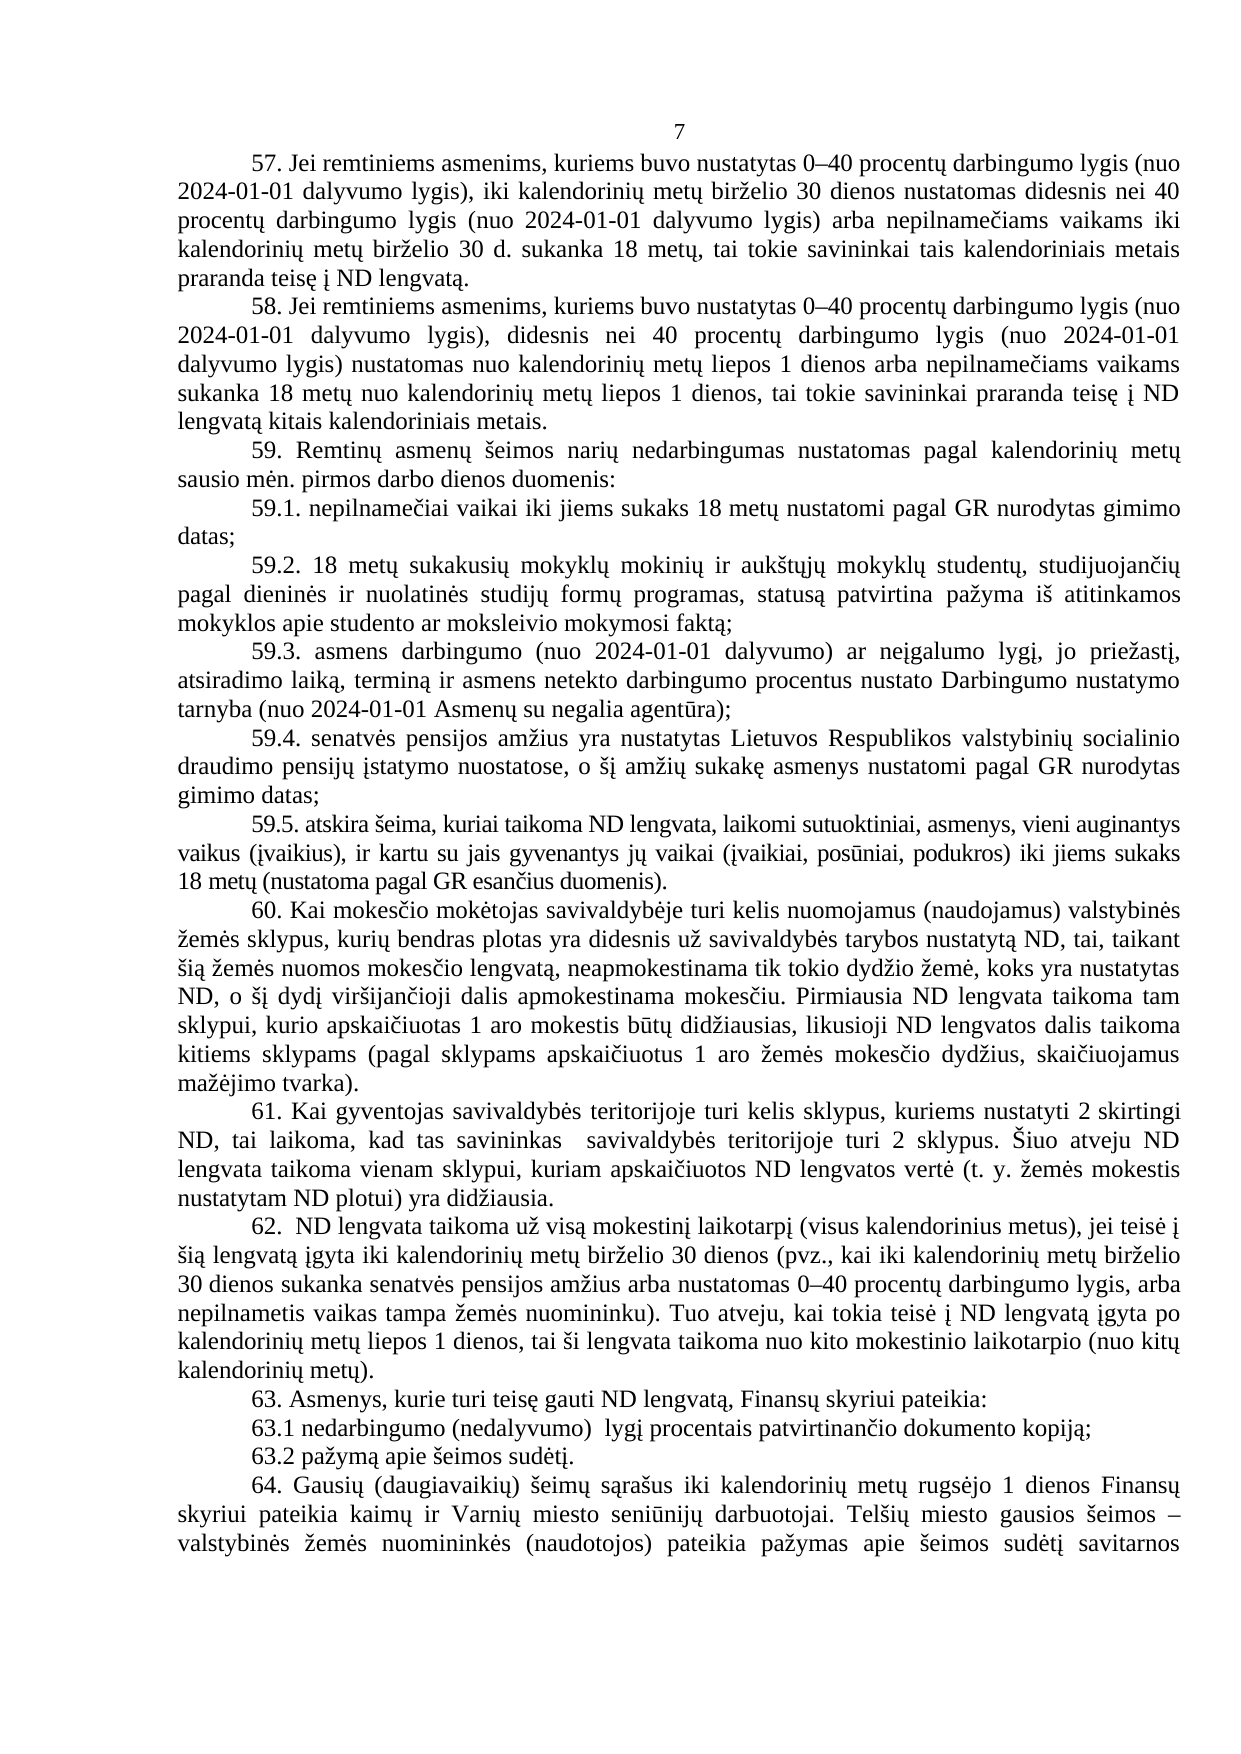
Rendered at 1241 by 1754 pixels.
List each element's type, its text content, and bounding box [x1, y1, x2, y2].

text 64. Gausių (daugiavaikių) šeimų sąrašus iki kalendorinių metų rugsėjo 1 dienos Finansų skyriui pateikia kaimų ir Varnių miesto seniūnijų darbuotojai. Telšių miesto gausios šeimos – valstybinės žemės nuomininkės (naudotojos) pateikia pažymas apie šeimos sudėtį savitarnos [177, 1470, 1181, 1556]
text 59.3. asmens darbingumo (nuo 2024-01-01 dalyvumo) ar neįgalumo lygį, jo priežastį, atsiradimo laiką, terminą ir asmens netekto darbingumo procentus nustato Darbingumo nustatymo tarnyba (nuo 2024-01-01 Asmenų su negalia agentūra); [177, 636, 1181, 723]
text 63.2 pažymą apie šeimos sudėtį. [177, 1441, 1181, 1470]
text 59.4. senatvės pensijos amžius yra nustatytas Lietuvos Respublikos valstybinių socialinio draudimo pensijų įstatymo nuostatose, o šį amžių sukakę asmenys nustatomi pagal GR nurodytas gimimo datas; [177, 723, 1181, 809]
text 59.1. nepilnamečiai vaikai iki jiems sukaks 18 metų nustatomi pagal GR nurodytas gimimo datas; [177, 493, 1181, 550]
text 59. Remtinų asmenų šeimos narių nedarbingumas nustatomas pagal kalendorinių metų sausio mėn. pirmos darbo dienos duomenis: [177, 435, 1181, 493]
text 58. Jei remtiniems asmenims, kuriems buvo nustatytas 0–40 procentų darbingumo lygis (nuo 2024-01-01 dalyvumo lygis), didesnis nei 40 procentų darbingumo lygis (nuo 2024-01-01 dalyvumo lygis) nustatomas nuo kalendorinių metų liepos 1 dienos arba nepilnamečiams vaikams sukanka 18 metų nuo kalendorinių metų liepos 1 dienos, tai tokie savininkai praranda teisę į ND lengvatą kitais kalendoriniais metais. [177, 291, 1181, 435]
text 59.2. 18 metų sukakusių mokyklų mokinių ir aukštųjų mokyklų studentų, studijuojančių pagal dieninės ir nuolatinės studijų formų programas, statusą patvirtina pažyma iš atitinkamos mokyklos apie studento ar moksleivio mokymosi faktą; [177, 550, 1181, 636]
text 63. Asmenys, kurie turi teisę gauti ND lengvatą, Finansų skyriui pateikia: [177, 1384, 1181, 1413]
text 57. Jei remtiniems asmenims, kuriems buvo nustatytas 0–40 procentų darbingumo lygis (nuo 2024-01-01 dalyvumo lygis), iki kalendorinių metų birželio 30 dienos nustatomas didesnis nei 40 procentų darbingumo lygis (nuo 2024-01-01 dalyvumo lygis) arba nepilnamečiams vaikams iki kalendorinių metų birželio 30 d. sukanka 18 metų, tai tokie savininkai tais kalendoriniais metais praranda teisę į ND lengvatą. [177, 148, 1181, 291]
text 63.1 nedarbingumo (nedalyvumo) lygį procentais patvirtinančio dokumento kopiją; [177, 1413, 1181, 1441]
text 60. Kai mokesčio mokėtojas savivaldybėje turi kelis nuomojamus (naudojamus) valstybinės žemės sklypus, kurių bendras plotas yra didesnis už savivaldybės tarybos nustatytą ND, tai, taikant šią žemės nuomos mokesčio lengvatą, neapmokestinama tik tokio dydžio žemė, koks yra nustatytas ND, o šį dydį viršijančioji dalis apmokestinama mokesčiu. Pirmiausia ND lengvata taikoma tam sklypui, kurio apskaičiuotas 1 aro mokestis būtų didžiausias, likusioji ND lengvatos dalis taikoma kitiems sklypams (pagal sklypams apskaičiuotus 1 aro žemės mokesčio dydžius, skaičiuojamus mažėjimo tvarka). [177, 895, 1181, 1096]
text 61. Kai gyventojas savivaldybės teritorijoje turi kelis sklypus, kuriems nustatyti 2 skirtingi ND, tai laikoma, kad tas savininkas savivaldybės teritorijoje turi 2 sklypus. Šiuo atveju ND lengvata taikoma vienam sklypui, kuriam apskaičiuotos ND lengvatos vertė (t. y. žemės mokestis nustatytam ND plotui) yra didžiausia. [177, 1096, 1181, 1211]
text 62. ND lengvata taikoma už visą mokestinį laikotarpį (visus kalendorinius metus), jei teisė į šią lengvatą įgyta iki kalendorinių metų birželio 30 dienos (pvz., kai iki kalendorinių metų birželio 30 dienos sukanka senatvės pensijos amžius arba nustatomas 0–40 procentų darbingumo lygis, arba nepilnametis vaikas tampa žemės nuomininku). Tuo atveju, kai tokia teisė į ND lengvatą įgyta po kalendorinių metų liepos 1 dienos, tai ši lengvata taikoma nuo kito mokestinio laikotarpio (nuo kitų kalendorinių metų). [177, 1211, 1181, 1384]
text 59.5. atskira šeima, kuriai taikoma ND lengvata, laikomi sutuoktiniai, asmenys, vieni auginantys vaikus (įvaikius), ir kartu su jais gyvenantys jų vaikai (įvaikiai, posūniai, podukros) iki jiems sukaks 18 metų (nustatoma pagal GR esančius duomenis). [177, 809, 1181, 895]
